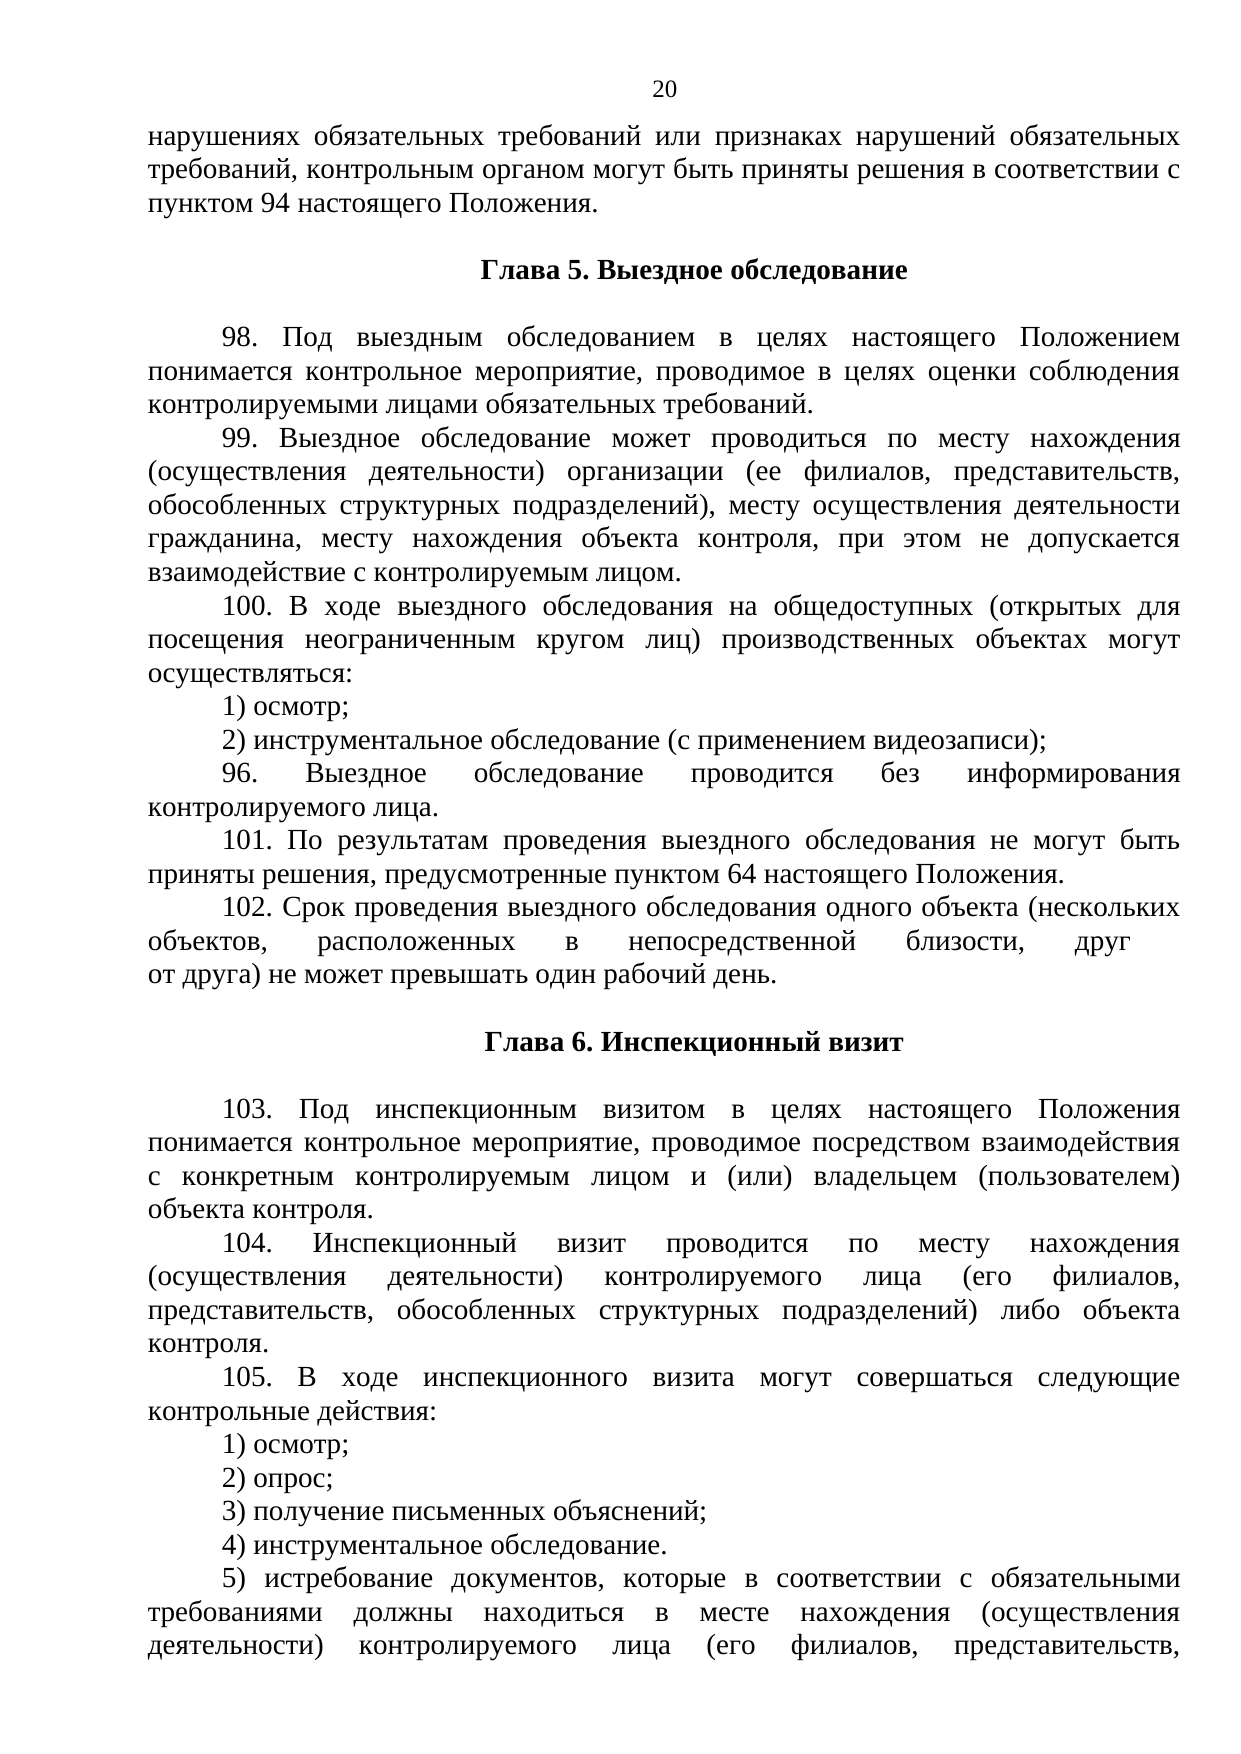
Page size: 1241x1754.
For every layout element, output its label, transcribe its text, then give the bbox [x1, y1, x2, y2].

text 105. В ходе инспекционного визита могут совершаться следующие контрольные действия: [148, 1359, 1181, 1426]
text 5) истребование документов, которые в соответствии с обязательными требованиями должны находиться в месте нахождения (осуществления деятельности) контролируемого лица (его филиалов, представительств, [148, 1560, 1181, 1661]
text 4) инструментальное обследование. [148, 1527, 1181, 1560]
text 98. Под выездным обследованием в целях настоящего Положением понимается контрольное мероприятие, проводимое в целях оценки соблюдения контролируемыми лицами обязательных требований. [148, 319, 1181, 420]
text 1) осмотр; [148, 1426, 1181, 1460]
text 2) инструментальное обследование (с применением видеозаписи); [148, 722, 1181, 755]
text 99. Выездное обследование может проводиться по месту нахождения (осуществления деятельности) организации (ее филиалов, представительств, обособленных структурных подразделений), месту осуществления деятельности гражданина, месту нахождения объекта контроля, при этом не допускается взаимодействие с контролируемым лицом. [148, 420, 1181, 588]
text нарушениях обязательных требований или признаках нарушений обязательных требований, контрольным органом могут быть приняты решения в соответствии с пунктом 94 настоящего Положения. [148, 118, 1181, 219]
text 100. В ходе выездного обследования на общедоступных (открытых для посещения неограниченным кругом лиц) производственных объектах могут осуществляться: [148, 588, 1181, 688]
text 1) осмотр; [148, 688, 1181, 722]
text Глава 6. Инспекционный визит [207, 1024, 1181, 1057]
text 3) получение письменных объяснений; [148, 1493, 1181, 1527]
text 103. Под инспекционным визитом в целях настоящего Положения понимается контрольное мероприятие, проводимое посредством взаимодействия с конкретным контролируемым лицом и (или) владельцем (пользователем) объекта контроля. [148, 1091, 1181, 1225]
text 96. Выездное обследование проводится без информирования контролируемого лица. [148, 755, 1181, 822]
text Глава 5. Выездное обследование [207, 252, 1181, 286]
text 102. Срок проведения выездного обследования одного объекта (нескольких объектов, расположенных в непосредственной близости, друг от друга) не может превышать один рабочий день. [148, 889, 1181, 990]
text 101. По результатам проведения выездного обследования не могут быть приняты решения, предусмотренные пунктом 64 настоящего Положения. [148, 822, 1181, 889]
text 104. Инспекционный визит проводится по месту нахождения (осуществления деятельности) контролируемого лица (его филиалов, представительств, обособленных структурных подразделений) либо объекта контроля. [148, 1225, 1181, 1359]
text 2) опрос; [148, 1460, 1181, 1493]
